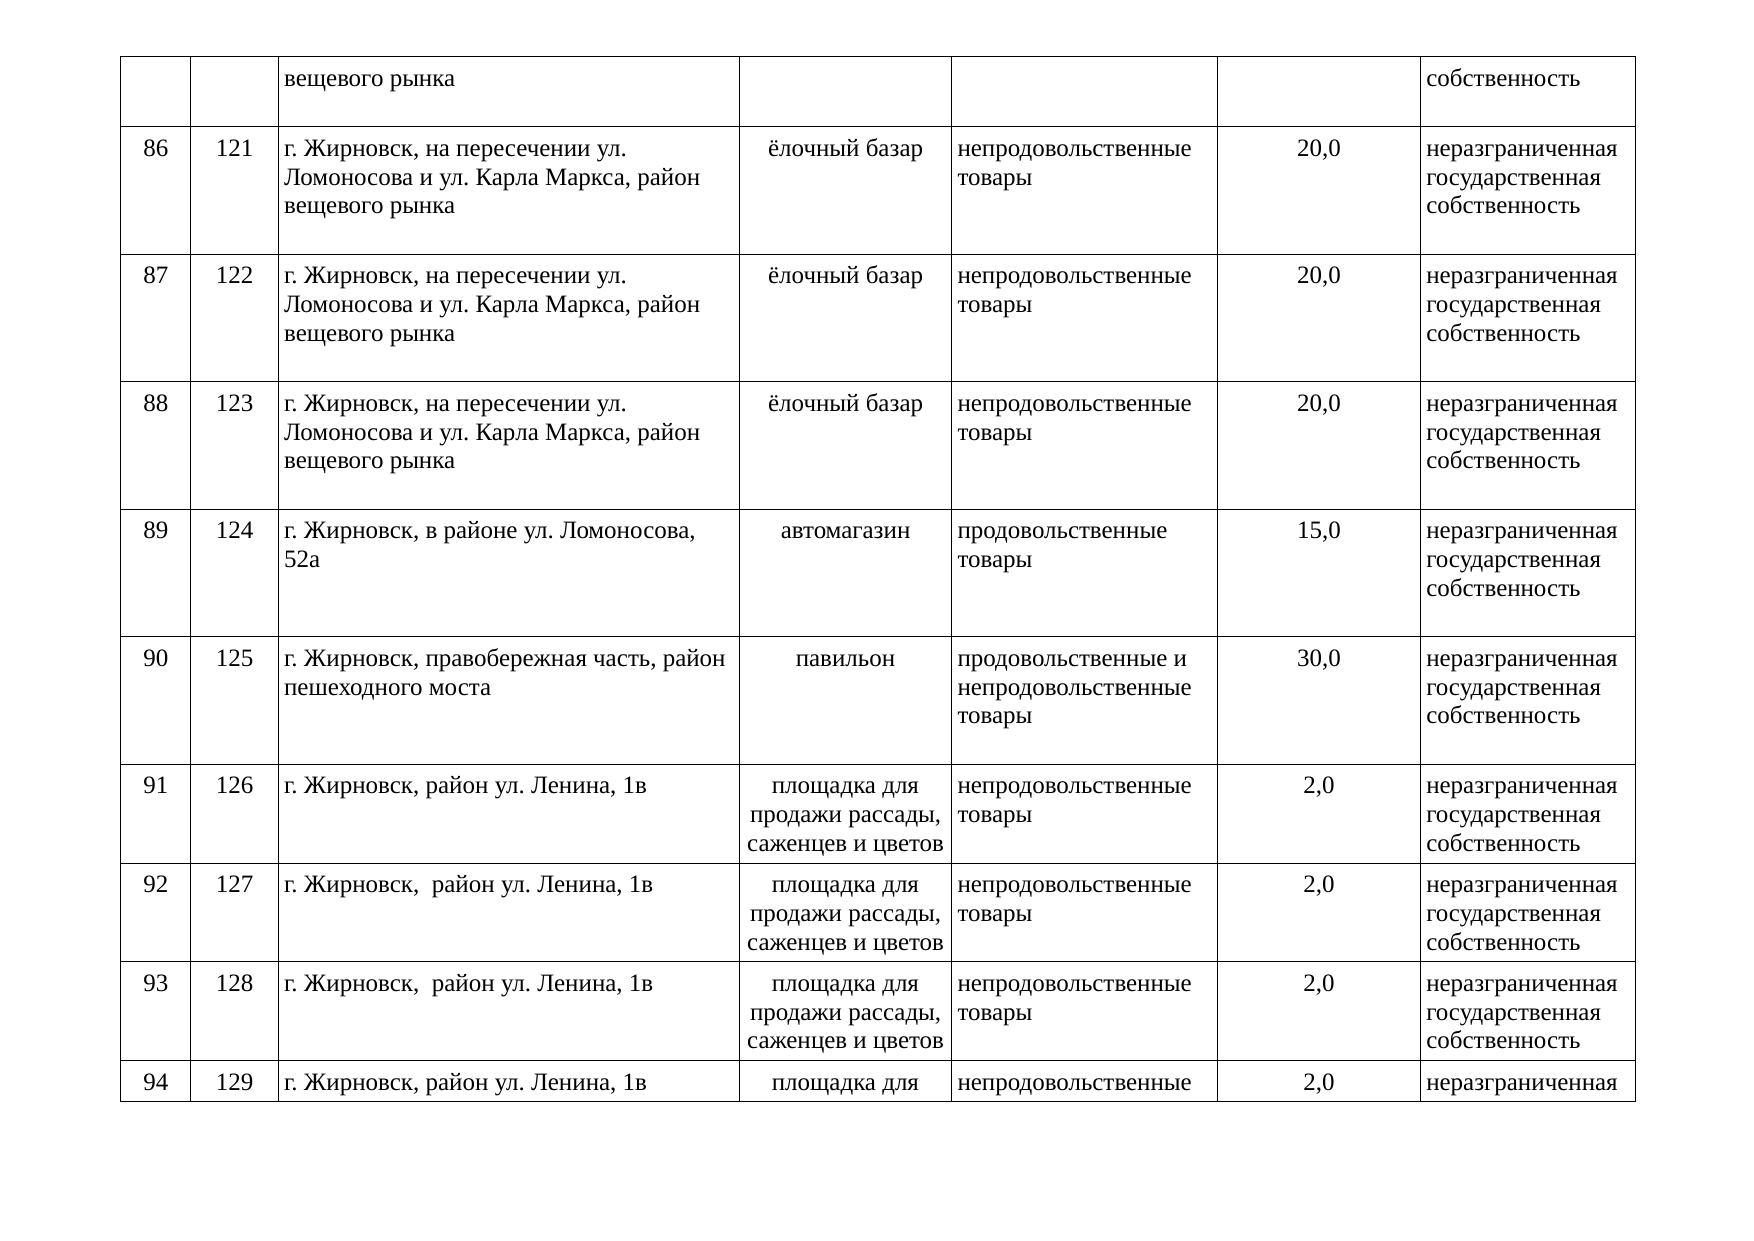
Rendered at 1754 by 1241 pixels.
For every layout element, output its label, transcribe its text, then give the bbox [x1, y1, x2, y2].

table_cell непродовольственные товары [952, 864, 1217, 961]
table_cell площадка для [740, 1061, 951, 1101]
table_cell неразграниченная государственная собственность [1421, 127, 1635, 254]
table_cell непродовольственные товары [952, 765, 1217, 862]
table_cell 89 [121, 510, 190, 636]
table_cell 2,0 [1218, 765, 1420, 862]
table_cell непродовольственные товары [952, 127, 1217, 254]
table_cell [1218, 57, 1420, 126]
table_cell 93 [121, 962, 190, 1060]
table_cell г. Жирновск, на пересечении ул. Ломоносова и ул. Карла Маркса, район вещевого рынка [279, 382, 739, 509]
table_cell продовольственные и непродовольственные товары [952, 637, 1217, 764]
table_cell 94 [121, 1061, 190, 1101]
table_cell 125 [191, 637, 278, 764]
table_cell 15,0 [1218, 510, 1420, 636]
table_cell 86 [121, 127, 190, 254]
table_cell неразграниченная государственная собственность [1421, 382, 1635, 509]
table_cell г. Жирновск, район ул. Ленина, 1в [279, 864, 739, 961]
table_cell [952, 57, 1217, 126]
table_cell 122 [191, 255, 278, 381]
table_cell 90 [121, 637, 190, 764]
table_cell г. Жирновск, район ул. Ленина, 1в [279, 1061, 739, 1101]
table_cell [191, 57, 278, 126]
table_cell 20,0 [1218, 382, 1420, 509]
table_cell собственность [1421, 57, 1635, 126]
table_cell [121, 57, 190, 126]
table_cell 20,0 [1218, 127, 1420, 254]
table_cell непродовольственные товары [952, 255, 1217, 381]
table_cell ёлочный базар [740, 127, 951, 254]
table_cell 30,0 [1218, 637, 1420, 764]
table_cell г. Жирновск, на пересечении ул. Ломоносова и ул. Карла Маркса, район вещевого рынка [279, 255, 739, 381]
table_cell [740, 57, 951, 126]
table_cell 2,0 [1218, 1061, 1420, 1101]
table_cell ёлочный базар [740, 382, 951, 509]
table_cell площадка для продажи рассады, саженцев и цветов [740, 765, 951, 862]
table_cell 91 [121, 765, 190, 862]
table_cell неразграниченная государственная собственность [1421, 864, 1635, 961]
table_cell 126 [191, 765, 278, 862]
table_cell непродовольственные товары [952, 962, 1217, 1060]
table_cell 121 [191, 127, 278, 254]
table_cell г. Жирновск, район ул. Ленина, 1в [279, 765, 739, 862]
table_cell г. Жирновск, район ул. Ленина, 1в [279, 962, 739, 1060]
table_cell неразграниченная государственная собственность [1421, 962, 1635, 1060]
table_cell 2,0 [1218, 864, 1420, 961]
table_cell 20,0 [1218, 255, 1420, 381]
table_cell 129 [191, 1061, 278, 1101]
table_cell ёлочный базар [740, 255, 951, 381]
table_cell г. Жирновск, на пересечении ул. Ломоносова и ул. Карла Маркса, район вещевого рынка [279, 127, 739, 254]
table_cell неразграниченная [1421, 1061, 1635, 1101]
table_cell площадка для продажи рассады, саженцев и цветов [740, 864, 951, 961]
table_cell 88 [121, 382, 190, 509]
table_cell 87 [121, 255, 190, 381]
table_cell непродовольственные товары [952, 382, 1217, 509]
table_cell 92 [121, 864, 190, 961]
table_cell непродовольственные [952, 1061, 1217, 1101]
table_cell продовольственные товары [952, 510, 1217, 636]
table_cell неразграниченная государственная собственность [1421, 510, 1635, 636]
table_cell площадка для продажи рассады, саженцев и цветов [740, 962, 951, 1060]
table_cell 123 [191, 382, 278, 509]
table_cell вещевого рынка [279, 57, 739, 126]
table_cell павильон [740, 637, 951, 764]
table_cell автомагазин [740, 510, 951, 636]
table_cell г. Жирновск, правобережная часть, район пешеходного моста [279, 637, 739, 764]
table_cell 127 [191, 864, 278, 961]
table_cell 2,0 [1218, 962, 1420, 1060]
table_cell г. Жирновск, в районе ул. Ломоносова, 52а [279, 510, 739, 636]
table_cell 124 [191, 510, 278, 636]
table_cell неразграниченная государственная собственность [1421, 255, 1635, 381]
table_cell неразграниченная государственная собственность [1421, 765, 1635, 862]
table_cell неразграниченная государственная собственность [1421, 637, 1635, 764]
table_cell 128 [191, 962, 278, 1060]
